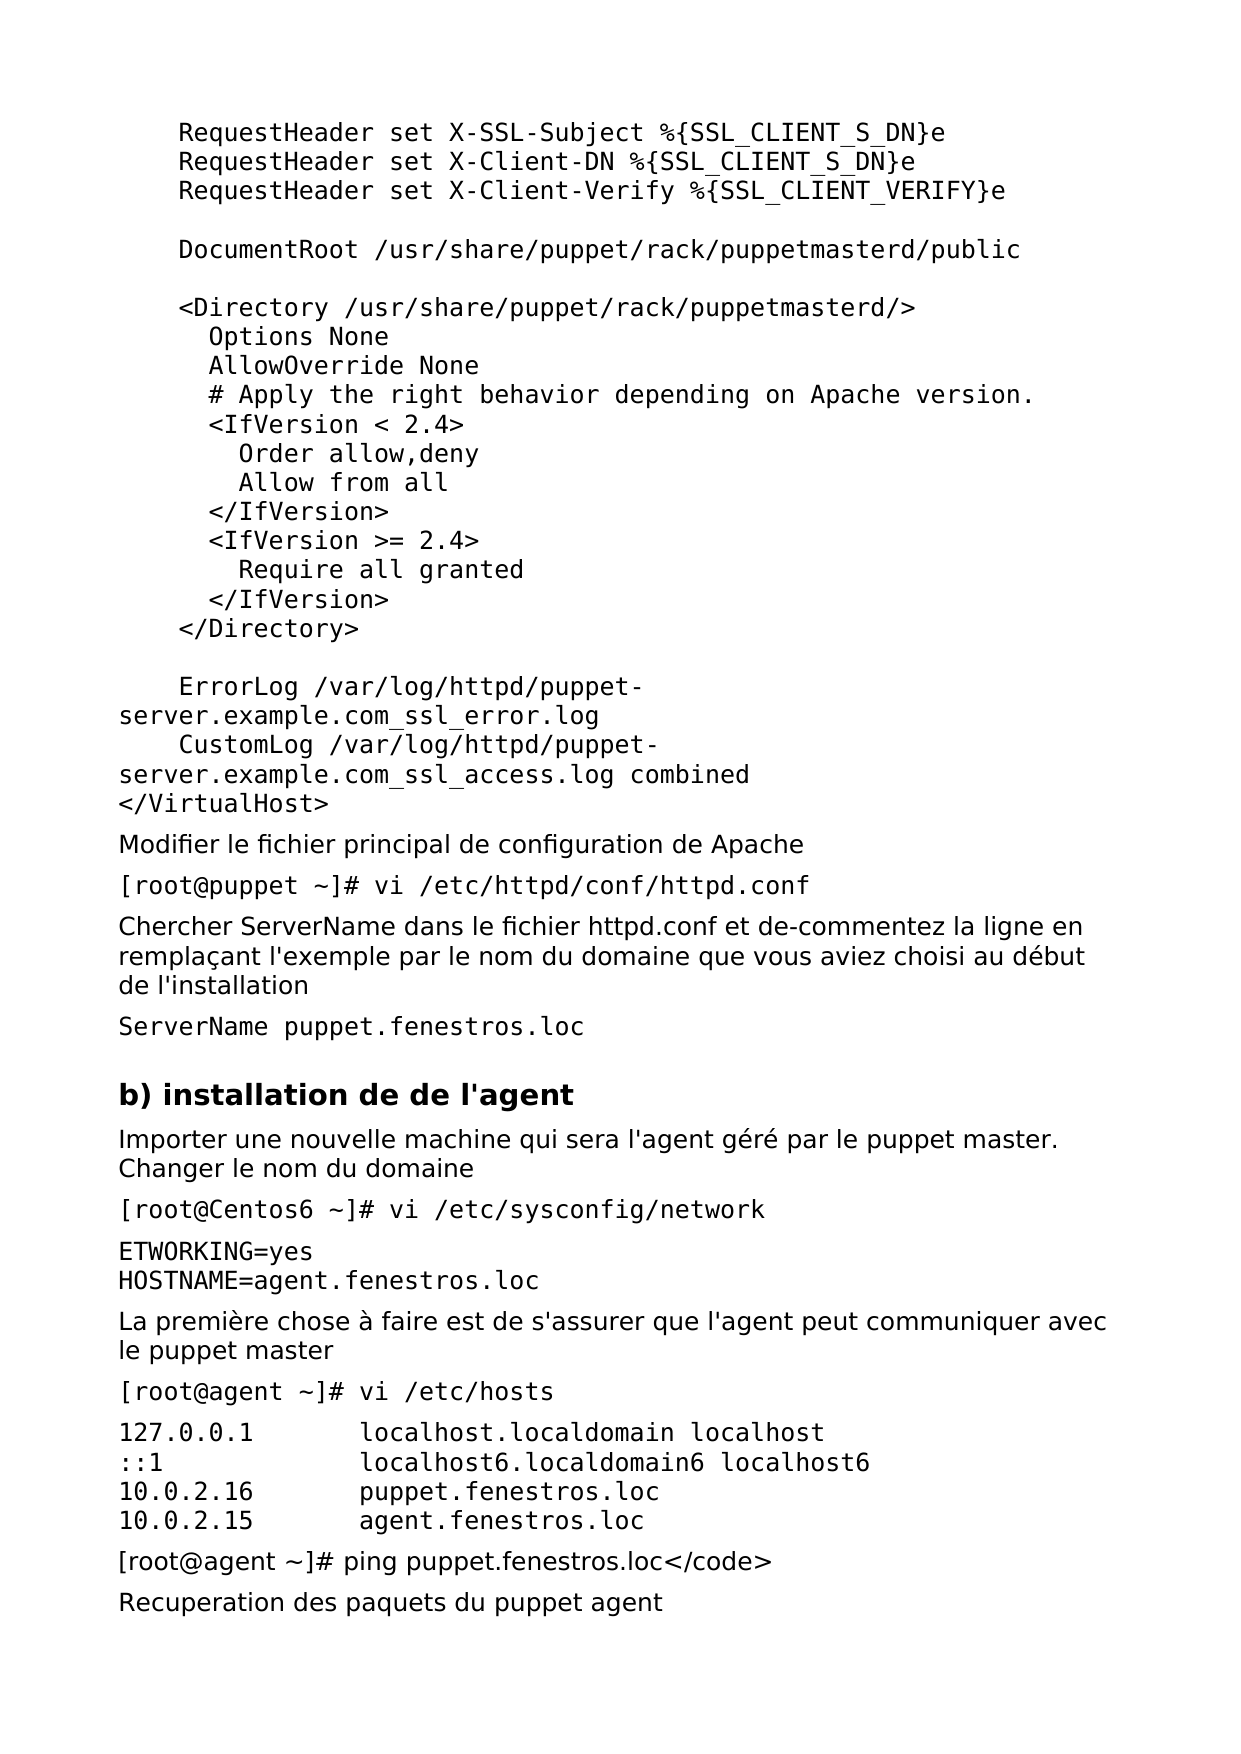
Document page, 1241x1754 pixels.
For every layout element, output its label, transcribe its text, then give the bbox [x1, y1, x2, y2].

text [root@puppet ~]# vi /etc/httpd/conf/httpd.conf [118, 872, 1122, 901]
text [root@agent ~]# vi /etc/hosts [118, 1378, 1122, 1407]
text [root@agent ~]# ping puppet.fenestros.loc</code> [118, 1547, 1122, 1576]
text Importer une nouvelle machine qui sera l'agent géré par le puppet master. Changer le nom du domaine [118, 1125, 1122, 1183]
text Modifier le fichier principal de configuration de Apache [118, 830, 1122, 859]
subtitle b) installation de de l'agent [118, 1078, 1122, 1112]
text 127.0.0.1 localhost.localdomain localhost ::1 localhost6.localdomain6 localhost6 10.0.2.16 puppet.fenestros.loc 10.0.2.15 agent.fenestros.loc [118, 1418, 1122, 1535]
text ETWORKING=yes HOSTNAME=agent.fenestros.loc [118, 1237, 1122, 1295]
text La première chose à faire est de s'assurer que l'agent peut communiquer avec le puppet master [118, 1307, 1122, 1365]
text Chercher ServerName dans le fichier httpd.conf et de-commentez la ligne en remplaçant l'exemple par le nom du domaine que vous aviez choisi au début de l'installation [118, 912, 1122, 1000]
text Recuperation des paquets du puppet agent [118, 1589, 1122, 1618]
text ServerName puppet.fenestros.loc [118, 1012, 1122, 1042]
text RequestHeader set X-SSL-Subject %{SSL_CLIENT_S_DN}e RequestHeader set X-Client-DN %{SSL_CLIENT_S_DN}e RequestHeader set X-Client-Verify %{SSL_CLIENT_VERIFY}e DocumentRoot /usr/share/puppet/rack/puppetmasterd/public <Directory /usr/share/puppet/rack/puppetmasterd/> Options None AllowOverride None # Apply the right behavior depending on Apache version. <IfVersion < 2.4> Order allow,deny Allow from all </IfVersion> <IfVersion >= 2.4> Require all granted </IfVersion> </Directory> ErrorLog /var/log/httpd/puppet-server.example.com_ssl_error.log CustomLog /var/log/httpd/puppet-server.example.com_ssl_access.log combined </VirtualHost> [118, 118, 1122, 818]
text [root@Centos6 ~]# vi /etc/sysconfig/network [118, 1196, 1122, 1225]
